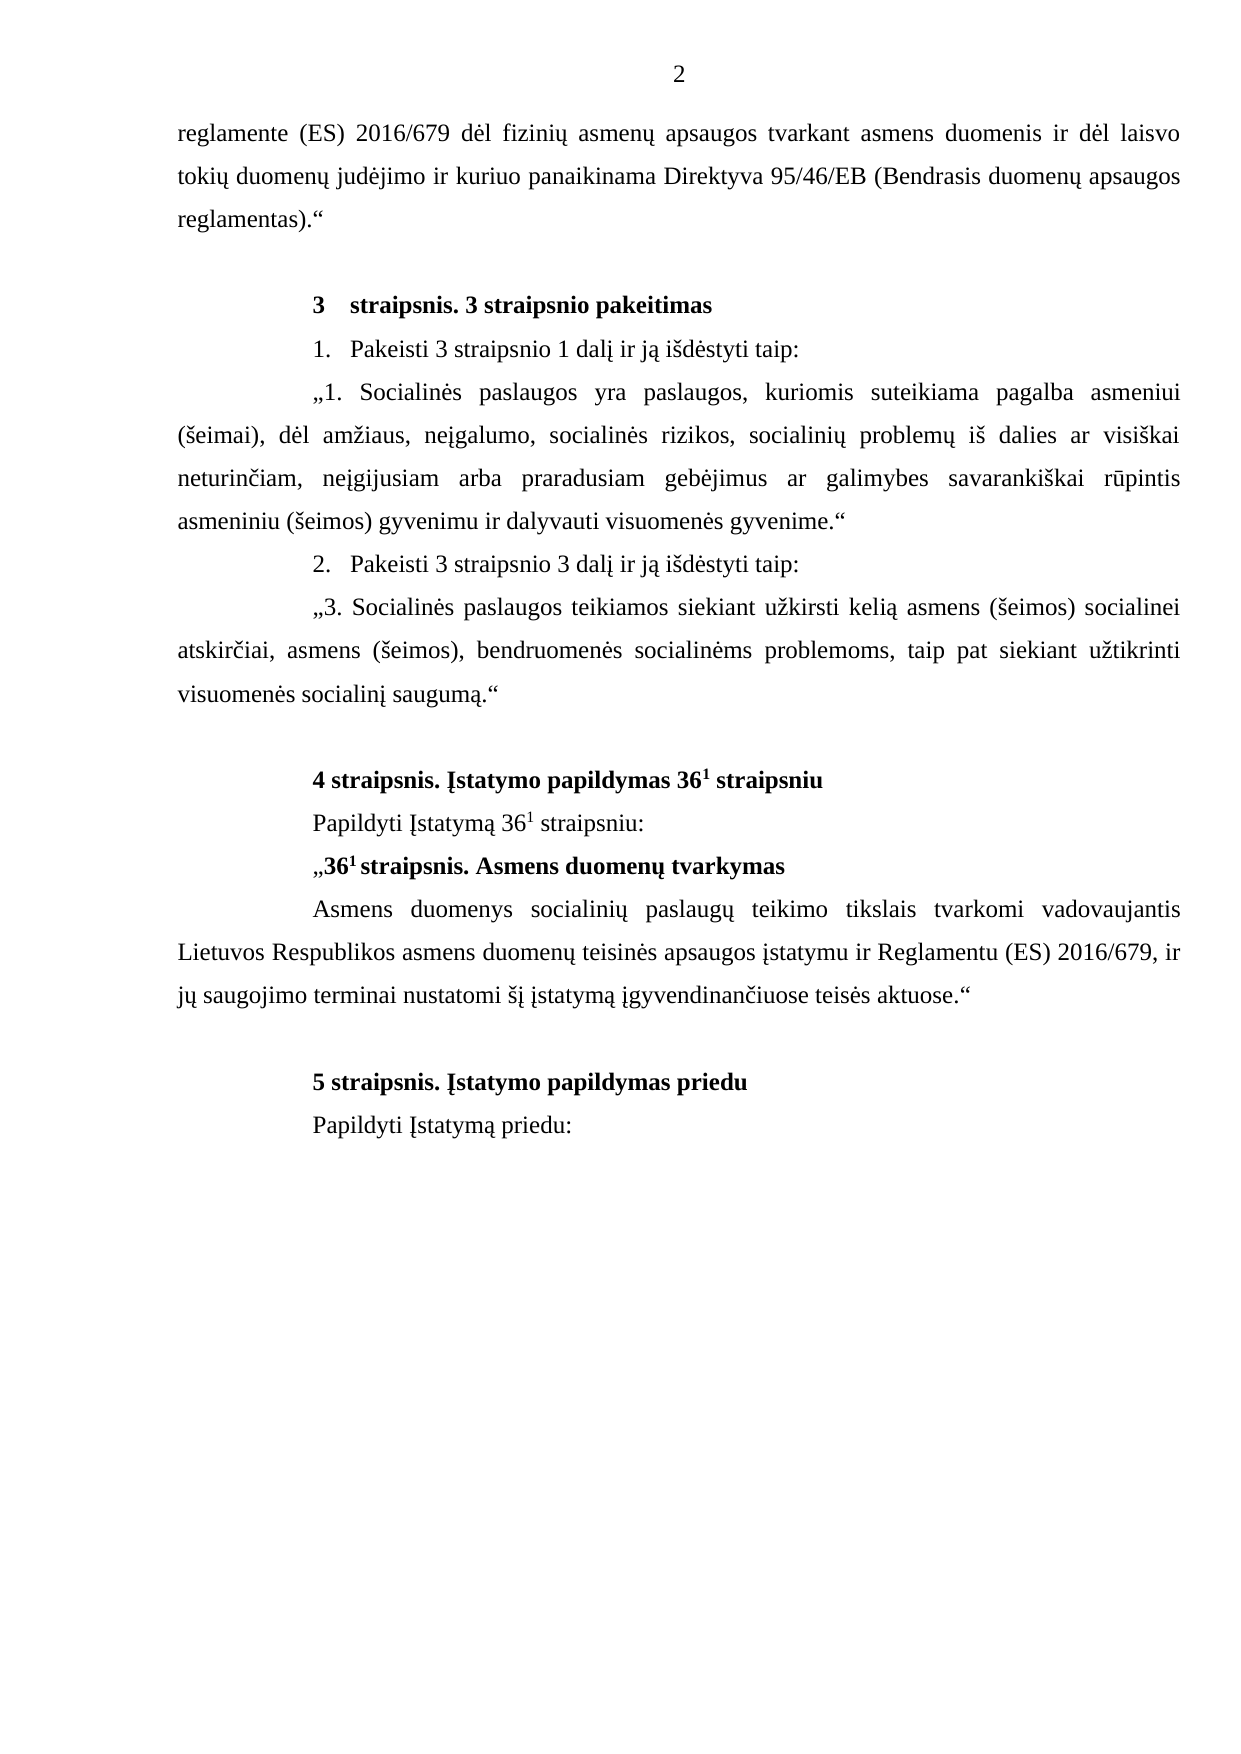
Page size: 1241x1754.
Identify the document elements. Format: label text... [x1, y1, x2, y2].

text reglamente (ES) 2016/679 dėl fizinių asmenų apsaugos tvarkant asmens duomenis ir dėl laisvo tokių duomenų judėjimo ir kuriuo panaikinama Direktyva 95/46/EB (Bendrasis duomenų apsaugos reglamentas).“ [177, 118, 1181, 233]
text 1. Pakeisti 3 straipsnio 1 dalį ir ją išdėstyti taip: [312, 334, 1181, 362]
text „361 straipsnis. Asmens duomenų tvarkymas [177, 851, 1181, 880]
text 3 straipsnis. 3 straipsnio pakeitimas [312, 291, 1181, 319]
text „3. Socialinės paslaugos teikiamos siekiant užkirsti kelią asmens (šeimos) socialinei atskirčiai, asmens (šeimos), bendruomenės socialinėms problemoms, taip pat siekiant užtikrinti visuomenės socialinį saugumą.“ [177, 592, 1181, 707]
text Asmens duomenys socialinių paslaugų teikimo tikslais tvarkomi vadovaujantis Lietuvos Respublikos asmens duomenų teisinės apsaugos įstatymu ir Reglamentu (ES) 2016/679, ir jų saugojimo terminai nustatomi šį įstatymą įgyvendinančiuose teisės aktuose.“ [177, 894, 1181, 1009]
text 4 straipsnis. Įstatymo papildymas 361 straipsniu [177, 765, 1181, 794]
text 2. Pakeisti 3 straipsnio 3 dalį ir ją išdėstyti taip: [312, 549, 1181, 578]
text 5 straipsnis. Įstatymo papildymas priedu [177, 1067, 1181, 1096]
text Papildyti Įstatymą priedu: [177, 1110, 1181, 1139]
text Papildyti Įstatymą 361 straipsniu: [177, 808, 1181, 837]
text „1. Socialinės paslaugos yra paslaugos, kuriomis suteikiama pagalba asmeniui (šeimai), dėl amžiaus, neįgalumo, socialinės rizikos, socialinių problemų iš dalies ar visiškai neturinčiam, neįgijusiam arba praradusiam gebėjimus ar galimybes savarankiškai rūpintis asmeniniu (šeimos) gyvenimu ir dalyvauti visuomenės gyvenime.“ [177, 377, 1181, 535]
